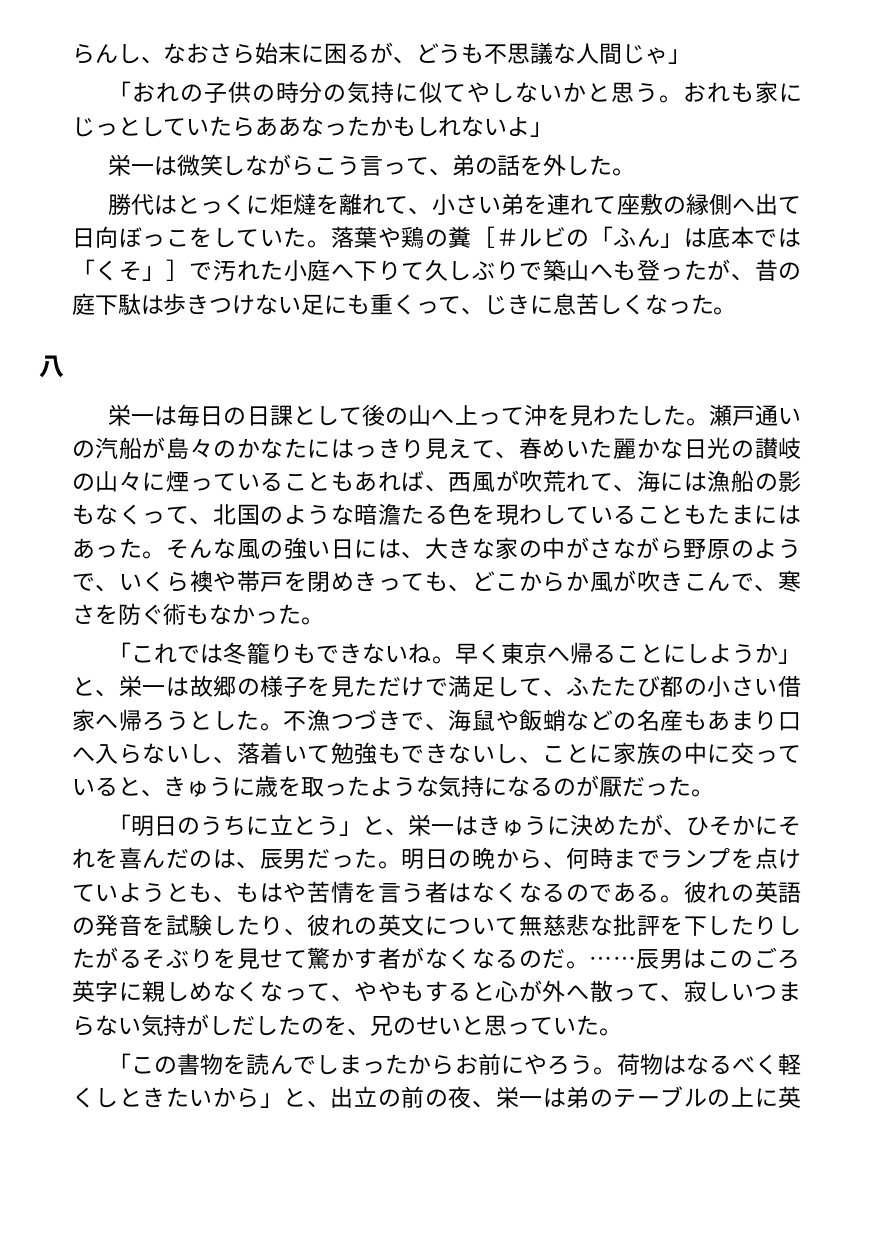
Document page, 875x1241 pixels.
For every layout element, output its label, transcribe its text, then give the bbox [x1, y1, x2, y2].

text 勝代はとっくに炬燵を離れて、小さい弟を連れて座敷の縁側へ出て日向ぼっこをしていた。落葉や鶏の糞［＃ルビの「ふん」は底本では「くそ」］で汚れた小庭へ下りて久しぶりで築山へも登ったが、昔の庭下駄は歩きつけない足にも重くって、じきに息苦しくなった。 [72, 187, 802, 320]
text 「これでは冬籠りもできないね。早く東京へ帰ることにしようか」と、栄一は故郷の様子を見ただけで満足して、ふたたび都の小さい借家へ帰ろうとした。不漁つづきで、海鼠や飯蛸などの名産もあまり口へ入らないし、落着いて勉強もできないし、ことに家族の中に交っていると、きゅうに歳を取ったような気持になるのが厭だった。 [72, 636, 802, 802]
text 「明日のうちに立とう」と、栄一はきゅうに決めたが、ひそかにそれを喜んだのは、辰男だった。明日の晩から、何時までランプを点けていようとも、もはや苦情を言う者はなくなるのである。彼れの英語の発音を試験したり、彼れの英文について無慈悲な批評を下したりしたがるそぶりを見せて驚かす者がなくなるのだ。……辰男はこのごろ英字に親しめなくなって、ややもすると心が外へ散って、寂しいつまらない気持がしだしたのを、兄のせいと思っていた。 [72, 808, 802, 1041]
subtitle 八 [36, 343, 838, 386]
text 「おれの子供の時分の気持に似てやしないかと思う。おれも家にじっとしていたらああなったかもしれないよ」 [72, 75, 802, 142]
text らんし、なおさら始末に困るが、どうも不思議な人間じゃ」 [72, 36, 802, 69]
text 「この書物を読んでしまったからお前にやろう。荷物はなるべく軽くしときたいから」と、出立の前の夜、栄一は弟のテーブルの上に英 [72, 1047, 802, 1113]
text 栄一は微笑しながらこう言って、弟の話を外した。 [72, 148, 802, 181]
text 栄一は毎日の日課として後の山へ上って沖を見わたした。瀬戸通いの汽船が島々のかなたにはっきり見えて、春めいた麗かな日光の讃岐の山々に煙っていることもあれば、西風が吹荒れて、海には漁船の影もなくって、北国のような暗澹たる色を現わしていることもたまにはあった。そんな風の強い日には、大きな家の中がさながら野原のようで、いくら襖や帯戸を閉めきっても、どこからか風が吹きこんで、寒さを防ぐ術もなかった。 [72, 397, 802, 630]
